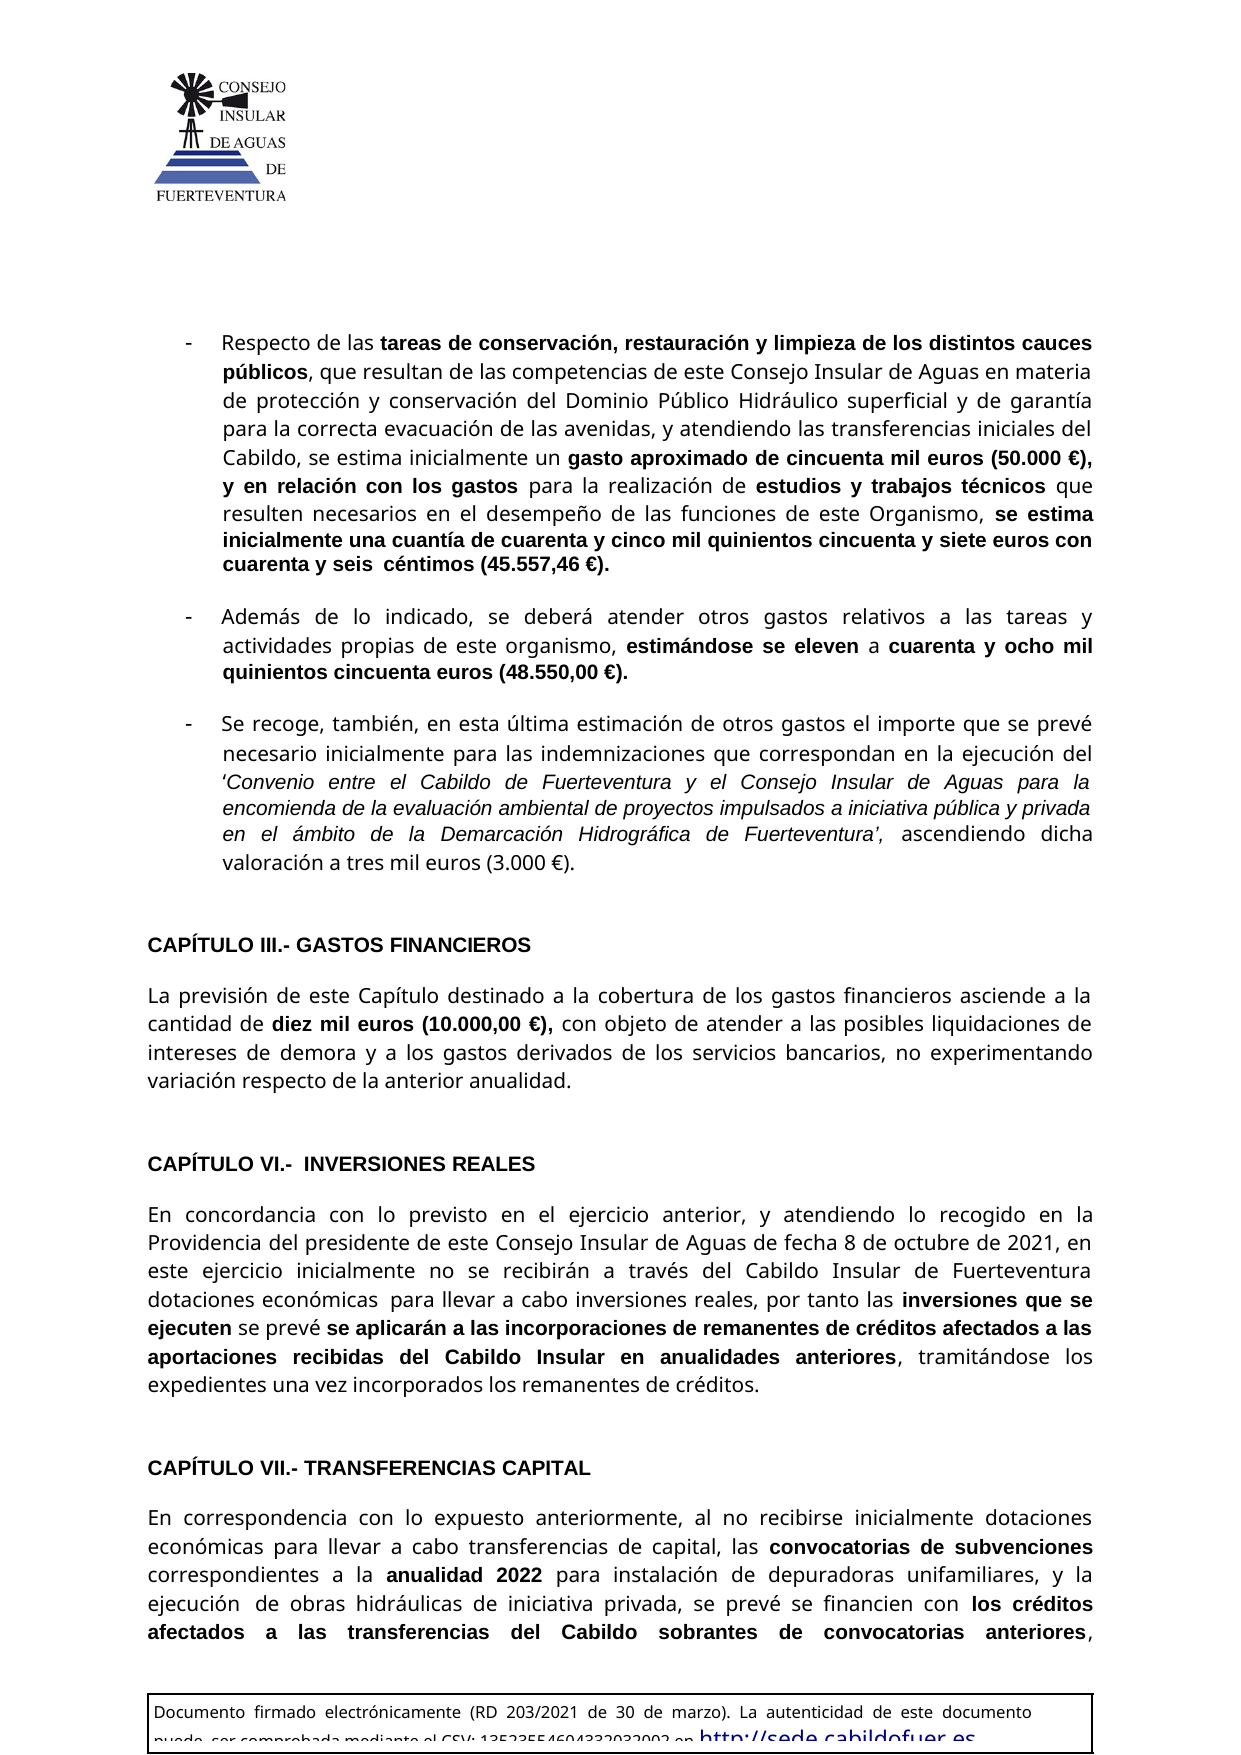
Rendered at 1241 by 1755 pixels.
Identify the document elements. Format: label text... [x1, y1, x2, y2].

text CAPÍTULO VII.- TRANSFERENCIAS CAPITAL [147, 1456, 1108, 1479]
text En correspondencia con lo expuesto anteriormente, al no recibirse inicialmente dotaciones económicas para llevar a cabo transferencias de capital, las convocatorias de subvenciones correspondientes a la anualidad 2022 para instalación de depuradoras unifamiliares, y la ejecución de obras hidráulicas de iniciativa privada, se prevé se financien con los créditos afectados a las transferencias del Cabildo sobrantes de convocatorias anteriores, [147, 1503, 1093, 1646]
text CAPÍTULO III.- GASTOS FINANCIEROS [147, 933, 1108, 957]
list Respecto de las tareas de conservación, restauración y limpieza de los distintos cauces públicos, que resultan de las competencias de este Consejo Insular de Aguas en materia de protección y conservación del Dominio Público Hidráulico superficial y de garantía para la correcta evacuación de las avenidas, y atendiendo las transferencias iniciales del Cabildo, se estima inicialmente un gasto aproximado de cincuenta mil euros (50.000 €), y en relación con los gastos para la realización de estudios y trabajos técnicos que resulten necesarios en el desempeño de las funciones de este Organismo, se estima inicialmente una cuantía de cuarenta y cinco mil quinientos cincuenta y siete euros con cuarenta y seis céntimos (45.557,46 €). [185, 326, 1093, 576]
text La previsión de este Capítulo destinado a la cobertura de los gastos financieros asciende a la cantidad de diez mil euros (10.000,00 €), con objeto de atender a las posibles liquidaciones de intereses de demora y a los gastos derivados de los servicios bancarios, no experimentando variación respecto de la anterior anualidad. [147, 981, 1093, 1095]
text CAPÍTULO VI.- INVERSIONES REALES [147, 1152, 1108, 1176]
list Además de lo indicado, se deberá atender otros gastos relativos a las tareas y actividades propias de este organismo, estimándose se eleven a cuarenta y ocho mil quinientos cincuenta euros (48.550,00 €). [185, 600, 1093, 683]
text En concordancia con lo previsto en el ejercicio anterior, y atendiendo lo recogido en la Providencia del presidente de este Consejo Insular de Aguas de fecha 8 de octubre de 2021, en este ejercicio inicialmente no se recibirán a través del Cabildo Insular de Fuerteventura dotaciones económicas para llevar a cabo inversiones reales, por tanto las inversiones que se ejecuten se prevé se aplicarán a las incorporaciones de remanentes de créditos afectados a las aportaciones recibidas del Cabildo Insular en anualidades anteriores, tramitándose los expedientes una vez incorporados los remanentes de créditos. [147, 1200, 1093, 1399]
list Se recoge, también, en esta última estimación de otros gastos el importe que se prevé necesario inicialmente para las indemnizaciones que correspondan en la ejecución del ‘Convenio entre el Cabildo de Fuerteventura y el Consejo Insular de Aguas para la encomienda de la evaluación ambiental de proyectos impulsados a iniciativa pública y privada en el ámbito de la Demarcación Hidrográfica de Fuerteventura’, ascendiendo dicha valoración a tres mil euros (3.000 €). [185, 707, 1093, 876]
